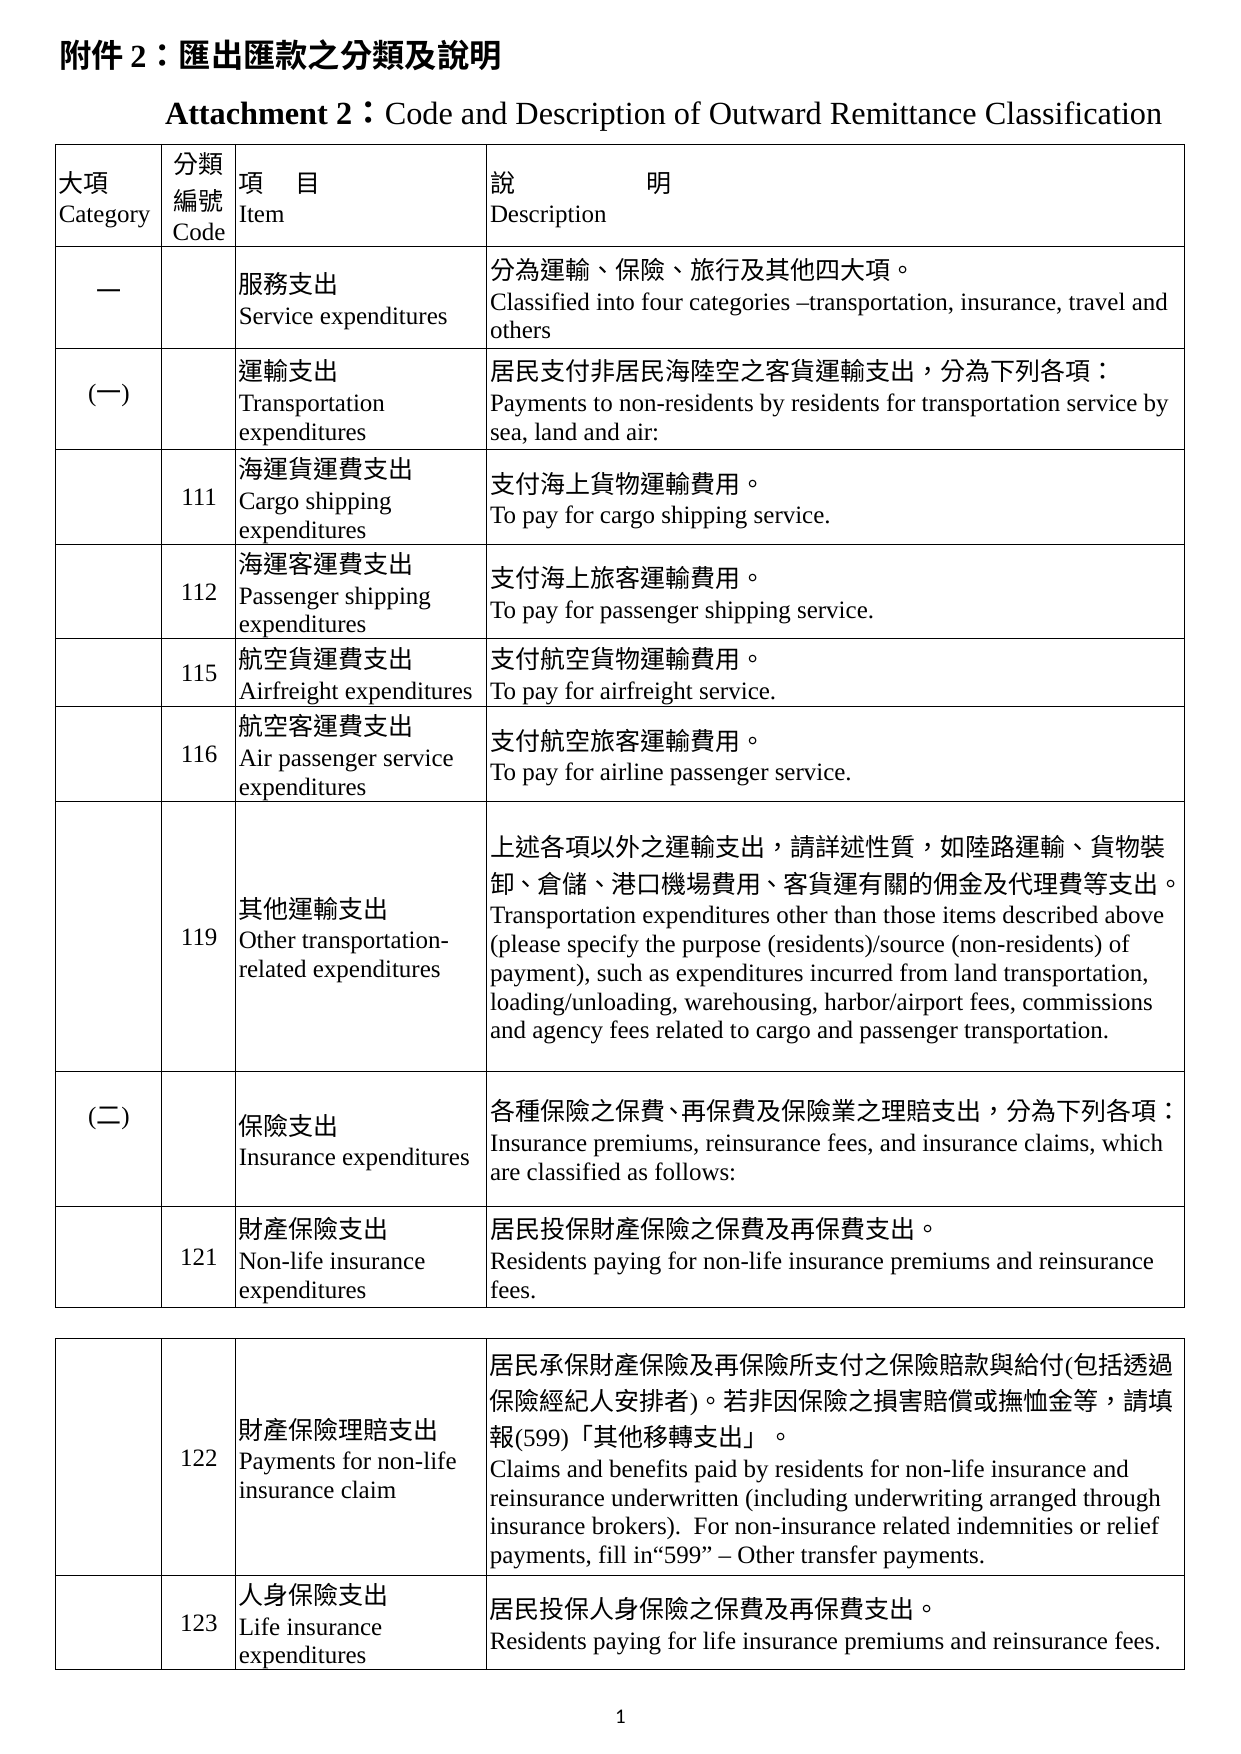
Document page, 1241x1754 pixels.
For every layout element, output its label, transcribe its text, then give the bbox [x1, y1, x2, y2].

table_cell [56, 1576, 161, 1669]
table_cell 123 [162, 1576, 235, 1669]
table_cell 116 [162, 707, 235, 801]
table_cell 支付海上貨物運輸費用。 To pay for cargo shipping service. [487, 450, 1184, 543]
table_cell [56, 639, 161, 706]
table_header 財產保險理賠支出 Payments for non-life insurance claim [236, 1339, 486, 1574]
table_header [56, 1339, 161, 1574]
table_cell [56, 545, 161, 638]
table_cell 各種保險之保費、再保費及保險業之理賠支出，分為下列各項： Insurance premiums, reinsurance fees, and insurance claims, which are classified as follows: [487, 1072, 1184, 1206]
table_cell 其他運輸支出 Other transportation-related expenditures [236, 802, 486, 1071]
table_cell 111 [162, 450, 235, 543]
table_cell 保險支出 Insurance expenditures [236, 1072, 486, 1206]
table_cell 財產保險支出 Non-life insurance expenditures [236, 1207, 486, 1307]
table_cell [56, 1207, 161, 1307]
table_cell [162, 1072, 235, 1206]
table_cell [56, 802, 161, 1071]
table_cell 居民支付非居民海陸空之客貨運輸支出，分為下列各項： Payments to non-residents by residents for transportation service by sea, land and air: [487, 349, 1184, 449]
table_cell (二) [56, 1072, 161, 1206]
table_cell [162, 247, 235, 347]
table_header [56, 76, 162, 144]
table_cell 人身保險支出 Life insurance expenditures [236, 1576, 486, 1669]
table_cell (一) [56, 349, 161, 449]
table_cell 居民投保人身保險之保費及再保費支出。 Residents paying for life insurance premiums and reinsurance fees. [487, 1576, 1184, 1669]
table_cell 大項 Category [56, 145, 161, 246]
table_cell 項 目 Item [236, 145, 486, 246]
table_cell 121 [162, 1207, 235, 1307]
table_cell 支付海上旅客運輸費用。 To pay for passenger shipping service. [487, 545, 1184, 638]
table_cell 海運貨運費支出 Cargo shipping expenditures [236, 450, 486, 543]
table_cell 航空客運費支出 Air passenger service expenditures [236, 707, 486, 801]
table_cell 分類編號 Code [162, 145, 235, 246]
table_cell 112 [162, 545, 235, 638]
table_cell 海運客運費支出 Passenger shipping expenditures [236, 545, 486, 638]
table_cell 119 [162, 802, 235, 1071]
table_cell 航空貨運費支出 Airfreight expenditures [236, 639, 486, 706]
table_header 居民承保財產保險及再保險所支付之保險賠款與給付(包括透過保險經紀人安排者)。若非因保險之損害賠償或撫恤金等，請填報(599)「其他移轉支出」。 Claims and benefits paid by residents for non-life insurance and reinsurance underwritten (including underwriting arranged through insurance brokers). For non-insurance related indemnities or relief payments, fill in“599” – Other transfer payments. [487, 1339, 1184, 1574]
table_cell 分為運輸、保險、旅行及其他四大項。 Classified into four categories –transportation, insurance, travel and others [487, 247, 1184, 347]
table_cell 運輸支出 Transportation expenditures [236, 349, 486, 449]
text 附件2：匯出匯款之分類及說明 [59, 29, 1181, 76]
table_cell 支付航空旅客運輸費用。 To pay for airline passenger service. [487, 707, 1184, 801]
table_cell [56, 450, 161, 543]
table_cell 115 [162, 639, 235, 706]
table_cell 支付航空貨物運輸費用。 To pay for airfreight service. [487, 639, 1184, 706]
table_header Attachment 2：Code and Description of Outward Remittance Classification [162, 76, 1184, 144]
table_cell 居民投保財產保險之保費及再保費支出。 Residents paying for non-life insurance premiums and reinsurance fees. [487, 1207, 1184, 1307]
table_header 122 [162, 1339, 235, 1574]
table_cell [162, 349, 235, 449]
table_cell 說 明 Description [487, 145, 1184, 246]
table_cell 上述各項以外之運輸支出，請詳述性質，如陸路運輸、貨物裝卸、倉儲、港口機場費用、客貨運有關的佣金及代理費等支出。 Transportation expenditures other than those items described above (please specify the purpose (residents)/source (non-residents) of payment), such as expenditures incurred from land transportation, loading/unloading, warehousing, harbor/airport fees, commissions and agency fees related to cargo and passenger transportation. [487, 802, 1184, 1071]
table_cell 服務支出 Service expenditures [236, 247, 486, 347]
table_cell [56, 707, 161, 801]
table_cell 一 [56, 247, 161, 347]
